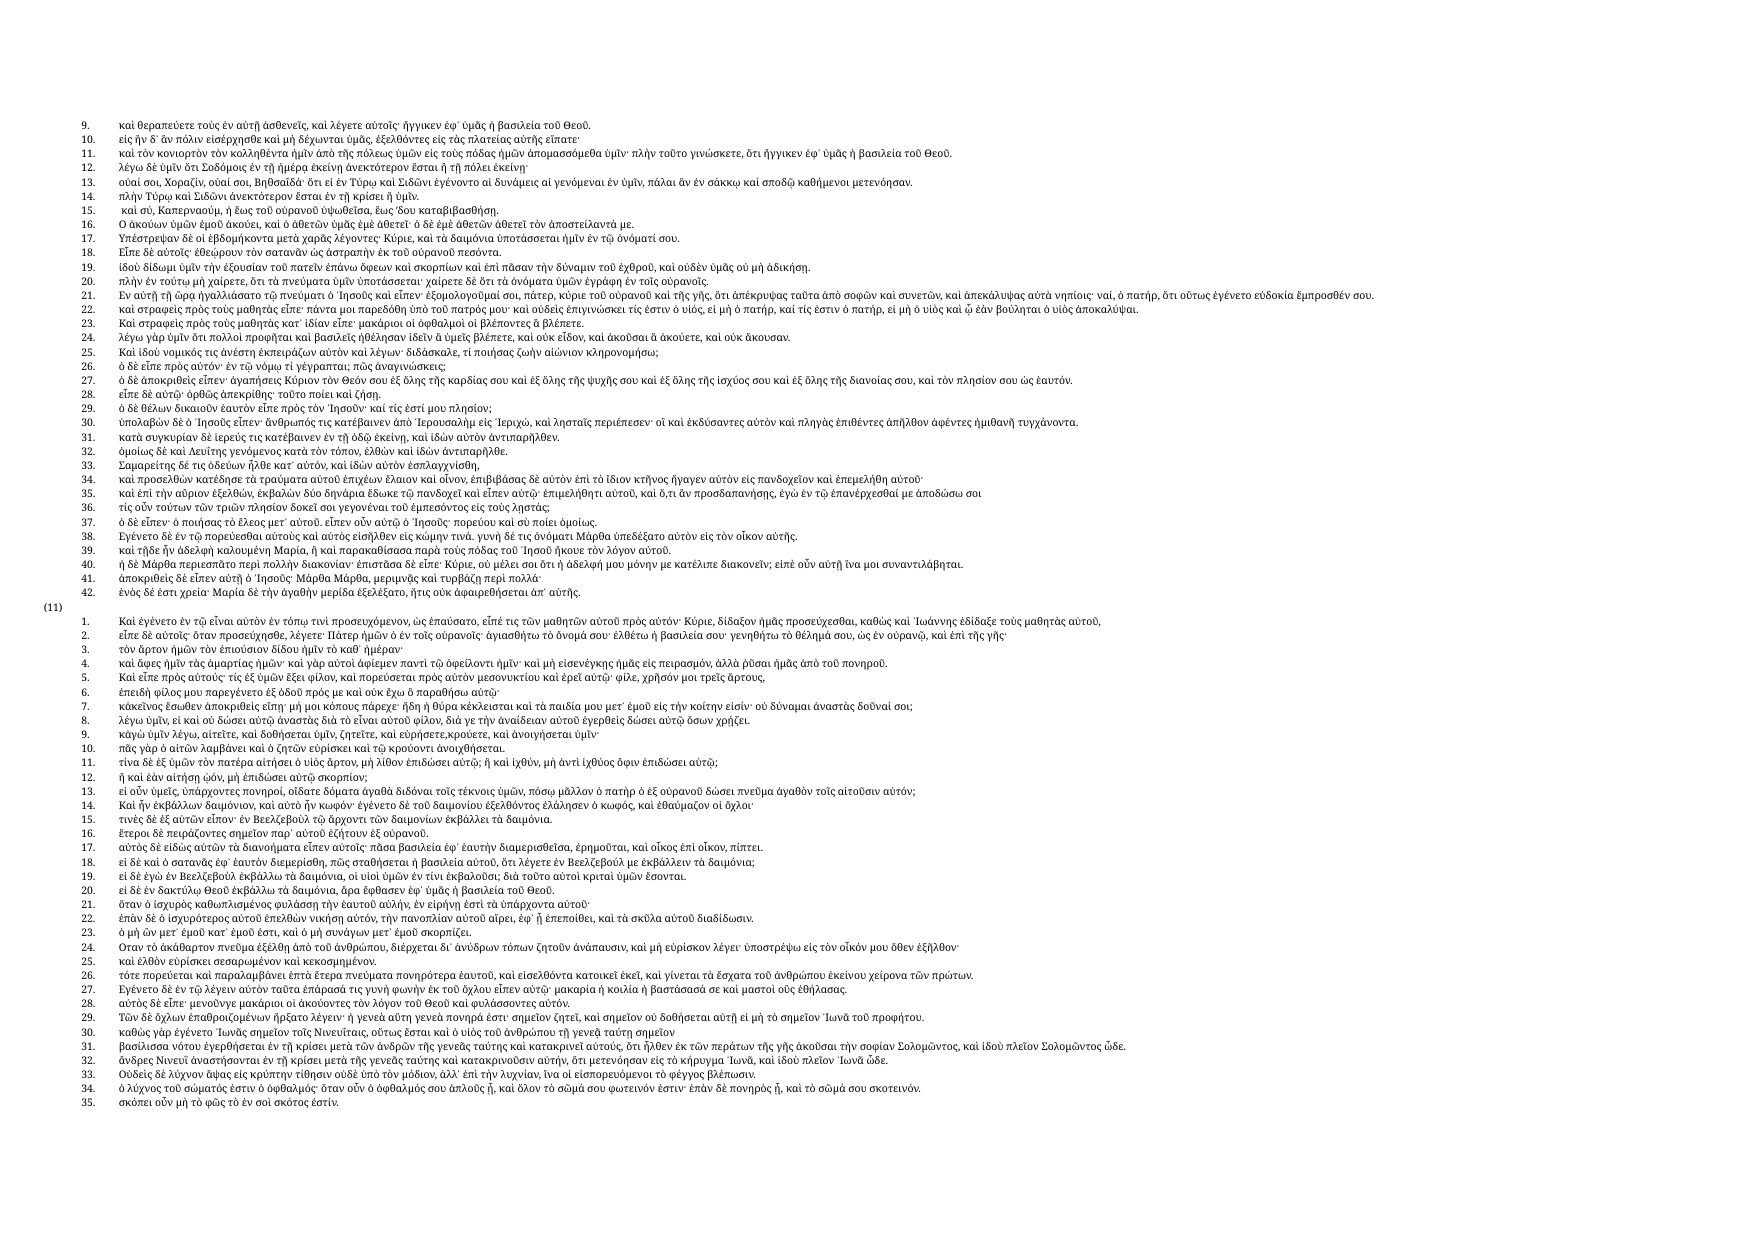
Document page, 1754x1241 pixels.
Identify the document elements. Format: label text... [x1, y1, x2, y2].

list ἀποκριθεὶς δὲ εἶπεν αὐτῇ ὁ ᾿Ιησοῦς· Μάρθα Μάρθα, μεριμνᾷς καὶ τυρβάζῃ περὶ πολλά· [81, 571, 1748, 586]
list ἢ καὶ ἐὰν αἰτήσῃ ᾠόν, μὴ ἐπιδώσει αὐτῷ σκορπίον; [81, 770, 1748, 784]
list καὶ προσελθὼν κατέδησε τὰ τραύματα αὐτοῦ ἐπιχέων ἔλαιον καὶ οἶνον, ἐπιβιβάσας δὲ αὐτὸν ἐπὶ τὸ ἴδιον κτῆνος ἤγαγεν αὐτὸν εἰς πανδοχεῖον καὶ ἐπεμελήθη αὐτοῦ· [81, 472, 1748, 486]
list εἶπε δὲ αὐτῷ· ὀρθῶς ἀπεκρίθης· τοῦτο ποίει καὶ ζήσῃ. [81, 387, 1748, 401]
list Ο ἀκούων ὑμῶν ἐμοῦ ἀκούει, καὶ ὁ ἀθετῶν ὑμᾶς ἐμὲ ἀθετεῖ· ὁ δὲ ἐμὲ ἀθετῶν ἀθετεῖ τὸν ἀποστείλαντά με. [81, 217, 1748, 231]
list ὑπολαβὼν δὲ ὁ ᾿Ιησοῦς εἶπεν· ἄνθρωπός τις κατέβαινεν ἀπὸ ῾Ιερουσαλὴμ εἰς ῾Ιεριχώ, καὶ λησταῖς περιέπεσεν· οἳ καὶ ἐκδύσαντες αὐτὸν καὶ πληγὰς ἐπιθέντες ἀπῆλθον ἀφέντες ἡμιθανῆ τυγχάνοντα. [81, 416, 1748, 430]
list ὁ μὴ ὢν μετ᾿ ἐμοῦ κατ᾿ ἐμοῦ ἐστι, καὶ ὁ μὴ συνάγων μετ᾿ ἐμοῦ σκορπίζει. [81, 926, 1748, 940]
list Καὶ ἰδοὺ νομικός τις ἀνέστη ἐκπειράζων αὐτὸν καὶ λέγων· διδάσκαλε, τί ποιήσας ζωὴν αἰώνιον κληρονομήσω; [81, 345, 1748, 359]
list σκόπει οὖν μὴ τὸ φῶς τὸ ἐν σοὶ σκότος ἐστίν. [81, 1096, 1748, 1110]
list εἰς ἣν δ᾿ ἂν πόλιν εἰσέρχησθε καὶ μὴ δέχωνται ὑμᾶς, ἐξελθόντες εἰς τὰς πλατείας αὐτῆς εἴπατε· [81, 132, 1748, 146]
list Εγένετο δὲ ἐν τῷ λέγειν αὐτὸν ταῦτα ἐπάρασά τις γυνὴ φωνὴν ἐκ τοῦ ὄχλου εἶπεν αὐτῷ· μακαρία ἡ κοιλία ἡ βαστάσασά σε καὶ μαστοὶ οὓς ἐθήλασας. [81, 982, 1748, 996]
list τίνα δὲ ἐξ ὑμῶν τὸν πατέρα αἰτήσει ὁ υἱὸς ἄρτον, μὴ λίθον ἐπιδώσει αὐτῷ; ἢ καὶ ἰχθύν, μὴ ἀντὶ ἰχθύος ὄφιν ἐπιδώσει αὐτῷ; [81, 756, 1748, 770]
list Οὐδεὶς δὲ λύχνον ἅψας εἰς κρύπτην τίθησιν οὐδὲ ὑπὸ τὸν μόδιον, ἀλλ᾿ ἐπὶ τὴν λυχνίαν, ἵνα οἱ εἰσπορευόμενοι τὸ φέγγος βλέπωσιν. [81, 1067, 1748, 1081]
list ἰδοὺ δίδωμι ὑμῖν τὴν ἐξουσίαν τοῦ πατεῖν ἐπάνω ὄφεων καὶ σκορπίων καὶ ἐπὶ πᾶσαν τὴν δύναμιν τοῦ ἐχθροῦ, καὶ οὐδὲν ὑμᾶς οὐ μὴ ἀδικήσῃ. [81, 260, 1748, 274]
list αὐτὸς δὲ εἰδὼς αὐτῶν τὰ διανοήματα εἶπεν αὐτοῖς· πᾶσα βασιλεία ἐφ᾿ ἑαυτὴν διαμερισθεῖσα, ἐρημοῦται, καὶ οἶκος ἐπὶ οἶκον, πίπτει. [81, 841, 1748, 855]
list Υπέστρεψαν δὲ οἱ ἑβδομήκοντα μετὰ χαρᾶς λέγοντες· Κύριε, καὶ τὰ δαιμόνια ὑποτάσσεται ἡμῖν ἐν τῷ ὀνόματί σου. [81, 231, 1748, 246]
list Τῶν δὲ ὄχλων ἐπαθροιζομένων ἤρξατο λέγειν· ἡ γενεὰ αὕτη γενεὰ πονηρά ἐστι· σημεῖον ζητεῖ, καὶ σημεῖον οὐ δοθήσεται αὐτῇ εἰ μὴ τὸ σημεῖον ᾿Ιωνᾶ τοῦ προφήτου. [81, 1011, 1748, 1025]
list καὶ θεραπεύετε τοὺς ἐν αὐτῇ ἀσθενεῖς, καὶ λέγετε αὐτοῖς· ἤγγικεν ἐφ᾿ ὑμᾶς ἡ βασιλεία τοῦ Θεοῦ. [81, 118, 1748, 132]
list εἰ δὲ ἐν δακτύλῳ Θεοῦ ἐκβάλλω τὰ δαιμόνια, ἄρα ἔφθασεν ἐφ᾿ ὑμᾶς ἡ βασιλεία τοῦ Θεοῦ. [81, 883, 1748, 897]
list λέγω γὰρ ὑμῖν ὅτι πολλοὶ προφῆται καὶ βασιλεῖς ἠθέλησαν ἰδεῖν ἃ ὑμεῖς βλέπετε, καὶ οὐκ εἶδον, καὶ ἀκοῦσαι ἃ ἀκούετε, καὶ οὐκ ἄκουσαν. [81, 331, 1748, 345]
list εἰ δὲ καὶ ὁ σατανᾶς ἐφ᾿ ἑαυτὸν διεμερίσθη, πῶς σταθήσεται ἡ βασιλεία αὐτοῦ, ὅτι λέγετε ἐν Βεελζεβούλ με ἐκβάλλειν τὰ δαιμόνια; [81, 855, 1748, 869]
list λέγω ὑμῖν, εἰ καὶ οὐ δώσει αὐτῷ ἀναστὰς διὰ τὸ εἶναι αὐτοῦ φίλον, διά γε τὴν ἀναίδειαν αὐτοῦ ἐγερθεὶς δώσει αὐτῷ ὅσων χρῄζει. [81, 713, 1748, 727]
list Εἶπε δὲ αὐτοῖς· ἐθεῴρουν τὸν σατανᾶν ὡς ἀστραπὴν ἐκ τοῦ οὐρανοῦ πεσόντα. [81, 246, 1748, 260]
list ὁ λύχνος τοῦ σώματός ἐστιν ὁ ὀφθαλμός· ὅταν οὖν ὁ ὀφθαλμός σου ἁπλοῦς ᾖ, καὶ ὅλον τὸ σῶμά σου φωτεινόν ἐστιν· ἐπὰν δὲ πονηρὸς ᾖ, καὶ τὸ σῶμά σου σκοτεινόν. [81, 1081, 1748, 1096]
list ἑνὸς δέ ἐστι χρεία· Μαρία δὲ τὴν ἀγαθὴν μερίδα ἐξελέξατο, ἥτις οὐκ ἀφαιρεθήσεται ἀπ᾿ αὐτῆς. [81, 586, 1748, 600]
list κατὰ συγκυρίαν δὲ ἱερεύς τις κατέβαινεν ἐν τῇ ὁδῷ ἐκείνῃ, καὶ ἰδὼν αὐτὸν ἀντιπαρῆλθεν. [81, 430, 1748, 444]
list καὶ ἐπὶ τὴν αὔριον ἐξελθών, ἐκβαλὼν δύο δηνάρια ἔδωκε τῷ πανδοχεῖ καὶ εἶπεν αὐτῷ· ἐπιμελήθητι αὐτοῦ, καὶ ὅ,τι ἂν προσδαπανήσῃς, ἐγὼ ἐν τῷ ἐπανέρχεσθαί με ἀποδώσω σοι [81, 486, 1748, 501]
list βασίλισσα νότου ἐγερθήσεται ἐν τῇ κρίσει μετὰ τῶν ἀνδρῶν τῆς γενεᾶς ταύτης καὶ κατακρινεῖ αὐτούς, ὅτι ἦλθεν ἐκ τῶν περάτων τῆς γῆς ἀκοῦσαι τὴν σοφίαν Σολομῶντος, καὶ ἰδοὺ πλεῖον Σολομῶντος ὧδε. [81, 1039, 1748, 1053]
list πλὴν ἐν τούτῳ μὴ χαίρετε, ὅτι τὰ πνεύματα ὑμῖν ὑποτάσσεται· χαίρετε δὲ ὅτι τὰ ὀνόματα ὑμῶν ἐγράφη ἐν τοῖς οὐρανοῖς. [81, 274, 1748, 288]
list Εγένετο δὲ ἐν τῷ πορεύεσθαι αὐτοὺς καὶ αὐτὸς εἰσῆλθεν εἰς κώμην τινά. γυνὴ δέ τις ὀνόματι Μάρθα ὑπεδέξατο αὐτὸν εἰς τὸν οἶκον αὐτῆς. [81, 529, 1748, 543]
list Καὶ εἶπε πρὸς αὐτούς· τίς ἐξ ὑμῶν ἕξει φίλον, καὶ πορεύσεται πρὸς αὐτὸν μεσονυκτίου καὶ ἐρεῖ αὐτῷ· φίλε, χρῆσόν μοι τρεῖς ἄρτους, [81, 671, 1748, 685]
list καὶ τὸν κονιορτὸν τὸν κολληθέντα ἡμῖν ἀπὸ τῆς πόλεως ὑμῶν εἰς τοὺς πόδας ἡμῶν ἀπομασσόμεθα ὑμῖν· πλὴν τοῦτο γινώσκετε, ὅτι ἤγγικεν ἐφ᾿ ὑμᾶς ἡ βασιλεία τοῦ Θεοῦ. [81, 146, 1748, 161]
list Καὶ ἐγένετο ἐν τῷ εἶναι αὐτὸν ἐν τόπῳ τινὶ προσευχόμενον, ὡς ἐπαύσατο, εἶπέ τις τῶν μαθητῶν αὐτοῦ πρὸς αὐτόν· Κύριε, δίδαξον ἡμᾶς προσεύχεσθαι, καθὼς καὶ ᾿Ιωάννης ἐδίδαξε τοὺς μαθητὰς αὐτοῦ, [81, 614, 1748, 628]
list Σαμαρείτης δέ τις ὁδεύων ἦλθε κατ᾿ αὐτόν, καὶ ἰδὼν αὐτὸν ἐσπλαγχνίσθη, [81, 458, 1748, 472]
list καὶ σύ, Καπερναούμ, ἡ ἕως τοῦ οὐρανοῦ ὑψωθεῖσα, ἕως ʹδου καταβιβασθήσῃ. [81, 203, 1748, 217]
list λέγω δὲ ὑμῖν ὅτι Σοδόμοις ἐν τῇ ἡμέρᾳ ἐκείνῃ ἀνεκτότερον ἔσται ἢ τῇ πόλει ἐκείνῃ· [81, 161, 1748, 175]
list πλὴν Τύρῳ καὶ Σιδῶνι ἀνεκτότερον ἔσται ἐν τῇ κρίσει ἢ ὑμῖν. [81, 189, 1748, 203]
list ἐπειδὴ φίλος μου παρεγένετο ἐξ ὁδοῦ πρός με καὶ οὐκ ἔχω ὃ παραθήσω αὐτῷ· [81, 685, 1748, 699]
list τινὲς δὲ ἐξ αὐτῶν εἶπον· ἐν Βεελζεβοὺλ τῷ ἄρχοντι τῶν δαιμονίων ἐκβάλλει τὰ δαιμόνια. [81, 812, 1748, 826]
list ἄνδρες Νινευῒ ἀναστήσονται ἐν τῇ κρίσει μετὰ τῆς γενεᾶς ταύτης καὶ κατακρινοῦσιν αὐτήν, ὅτι μετενόησαν εἰς τὸ κήρυγμα ᾿Ιωνᾶ, καὶ ἰδοὺ πλεῖον ᾿Ιωνᾶ ὧδε. [81, 1053, 1748, 1067]
list ἐπὰν δὲ ὁ ἰσχυρότερος αὐτοῦ ἐπελθὼν νικήσῃ αὐτόν, τὴν πανοπλίαν αὐτοῦ αἴρει, ἐφ᾿ ᾗ ἐπεποίθει, καὶ τὰ σκῦλα αὐτοῦ διαδίδωσιν. [81, 911, 1748, 926]
list ὁ δὲ ἀποκριθεὶς εἶπεν· ἀγαπήσεις Κύριον τὸν Θεόν σου ἐξ ὅλης τῆς καρδίας σου καὶ ἐξ ὅλης τῆς ψυχῆς σου καὶ ἐξ ὅλης τῆς ἰσχύος σου καὶ ἐξ ὅλης τῆς διανοίας σου, καὶ τὸν πλησίον σου ὡς ἑαυτόν. [81, 373, 1748, 387]
list τότε πορεύεται καὶ παραλαμβάνει ἑπτὰ ἕτερα πνεύματα πονηρότερα ἑαυτοῦ, καὶ εἰσελθόντα κατοικεῖ ἐκεῖ, καὶ γίνεται τὰ ἔσχατα τοῦ ἀνθρώπου ἐκείνου χείρονα τῶν πρώτων. [81, 968, 1748, 982]
list Εν αὐτῇ τῇ ὥρᾳ ἠγαλλιάσατο τῷ πνεύματι ὁ ᾿Ιησοῦς καὶ εἶπεν· ἐξομολογοῦμαί σοι, πάτερ, κύριε τοῦ οὐρανοῦ καὶ τῆς γῆς, ὅτι ἀπέκρυψας ταῦτα ἀπὸ σοφῶν καὶ συνετῶν, καὶ ἀπεκάλυψας αὐτὰ νηπίοις· ναί, ὁ πατήρ, ὅτι οὕτως ἐγένετο εὐδοκία ἔμπροσθέν σου. [81, 288, 1748, 302]
list εἰ οὖν ὑμεῖς, ὑπάρχοντες πονηροί, οἴδατε δόματα ἀγαθὰ διδόναι τοῖς τέκνοις ὑμῶν, πόσῳ μᾶλλον ὁ πατὴρ ὁ ἐξ οὐρανοῦ δώσει πνεῦμα ἀγαθὸν τοῖς αἰτοῦσιν αὐτόν; [81, 784, 1748, 798]
list καὶ στραφεὶς πρὸς τοὺς μαθητὰς εἶπε· πάντα μοι παρεδόθη ὑπὸ τοῦ πατρός μου· καὶ οὐδεὶς ἐπιγινώσκει τίς ἐστιν ὁ υἱός, εἰ μὴ ὁ πατήρ, καί τίς ἐστιν ὁ πατήρ, εἰ μὴ ὁ υἱὸς καὶ ᾧ ἐὰν βούληται ὁ υἱὸς ἀποκαλύψαι. [81, 302, 1748, 316]
list ἡ δὲ Μάρθα περιεσπᾶτο περὶ πολλὴν διακονίαν· ἐπιστᾶσα δὲ εἶπε· Κύριε, οὐ μέλει σοι ὅτι ἡ ἀδελφή μου μόνην με κατέλιπε διακονεῖν; εἰπὲ οὖν αὐτῇ ἵνα μοι συναντιλάβηται. [81, 557, 1748, 571]
list ὅταν ὁ ἰσχυρὸς καθωπλισμένος φυλάσσῃ τὴν ἑαυτοῦ αὐλήν, ἐν εἰρήνῃ ἐστὶ τὰ ὑπάρχοντα αὐτοῦ· [81, 897, 1748, 911]
list καθὼς γὰρ ἐγένετο ᾿Ιωνᾶς σημεῖον τοῖς Νινευΐταις, οὕτως ἔσται καὶ ὁ υἱὸς τοῦ ἀνθρώπου τῇ γενεᾷ ταύτῃ σημεῖον [81, 1025, 1748, 1039]
list ὁ δὲ εἶπεν· ὁ ποιήσας τὸ ἔλεος μετ᾿ αὐτοῦ. εἶπεν οὖν αὐτῷ ὁ ᾿Ιησοῦς· πορεύου καὶ σὺ ποίει ὁμοίως. [81, 515, 1748, 529]
list πᾶς γὰρ ὁ αἰτῶν λαμβάνει καὶ ὁ ζητῶν εὑρίσκει καὶ τῷ κρούοντι ἀνοιχθήσεται. [81, 741, 1748, 756]
list ἕτεροι δὲ πειράζοντες σημεῖον παρ᾿ αὐτοῦ ἐζήτουν ἐξ οὐρανοῦ. [81, 826, 1748, 841]
list τίς οὖν τούτων τῶν τριῶν πλησίον δοκεῖ σοι γεγονέναι τοῦ ἐμπεσόντος εἰς τοὺς λῃστάς; [81, 501, 1748, 515]
list καὶ τῇδε ἦν ἀδελφὴ καλουμένη Μαρία, ἣ καὶ παρακαθίσασα παρὰ τοὺς πόδας τοῦ ᾿Ιησοῦ ἤκουε τὸν λόγον αὐτοῦ. [81, 543, 1748, 557]
list εἰ δὲ ἐγὼ ἐν Βεελζεβοὺλ ἐκβάλλω τὰ δαιμόνια, οἱ υἱοὶ ὑμῶν ἐν τίνι ἐκβαλοῦσι; διὰ τοῦτο αὐτοὶ κριταὶ ὑμῶν ἔσονται. [81, 869, 1748, 883]
list καὶ ἐλθὸν εὑρίσκει σεσαρωμένον καὶ κεκοσμημένον. [81, 954, 1748, 968]
list αὐτὸς δὲ εἶπε· μενοῦνγε μακάριοι οἱ ἀκούοντες τὸν λόγον τοῦ Θεοῦ καὶ φυλάσσοντες αὐτόν. [81, 996, 1748, 1011]
list ὁ δὲ θέλων δικαιοῦν ἑαυτὸν εἶπε πρὸς τὸν ᾿Ιησοῦν· καί τίς ἐστί μου πλησίον; [81, 401, 1748, 416]
list κἀγὼ ὑμῖν λέγω, αἰτεῖτε, καὶ δοθήσεται ὑμῖν, ζητεῖτε, καὶ εὑρήσετε,κρούετε, καὶ ἀνοιγήσεται ὑμῖν· [81, 727, 1748, 741]
list καὶ ἄφες ἡμῖν τὰς ἁμαρτίας ἡμῶν· καὶ γὰρ αὐτοὶ ἀφίεμεν παντὶ τῷ ὀφείλοντι ἡμῖν· καὶ μὴ εἰσενέγκῃς ἡμᾶς εἰς πειρασμόν, ἀλλὰ ῥῦσαι ἡμᾶς ἀπὸ τοῦ πονηροῦ. [81, 656, 1748, 671]
list ὁ δὲ εἶπε πρὸς αὐτόν· ἐν τῷ νόμῳ τί γέγραπται; πῶς ἀναγινώσκεις; [81, 359, 1748, 373]
list οὐαί σοι, Χοραζίν, οὐαί σοι, Βηθσαΐδά· ὅτι εἰ ἐν Τύρῳ καὶ Σιδῶνι ἐγένοντο αἱ δυνάμεις αἱ γενόμεναι ἐν ὑμῖν, πάλαι ἂν ἐν σάκκῳ καὶ σποδῷ καθήμενοι μετενόησαν. [81, 175, 1748, 189]
list Καὶ στραφεὶς πρὸς τοὺς μαθητὰς κατ᾿ ἰδίαν εἶπε· μακάριοι οἱ ὀφθαλμοὶ οἱ βλέποντες ἃ βλέπετε. [81, 316, 1748, 331]
list κἀκεῖνος ἔσωθεν ἀποκριθεὶς εἴπῃ· μή μοι κόπους πάρεχε· ἤδη ἡ θύρα κέκλεισται καὶ τὰ παιδία μου μετ᾿ ἐμοῦ εἰς τὴν κοίτην εἰσίν· οὐ δύναμαι ἀναστὰς δοῦναί σοι; [81, 699, 1748, 713]
list Οταν τὸ ἀκάθαρτον πνεῦμα ἐξέλθῃ ἀπὸ τοῦ ἀνθρώπου, διέρχεται δι᾿ ἀνύδρων τόπων ζητοῦν ἀνάπαυσιν, καὶ μὴ εὑρίσκον λέγει· ὑποστρέψω εἰς τὸν οἶκόν μου ὅθεν ἐξῆλθον· [81, 940, 1748, 954]
list εἶπε δὲ αὐτοῖς· ὅταν προσεύχησθε, λέγετε· Πάτερ ἡμῶν ὁ ἐν τοῖς οὐρανοῖς· ἁγιασθήτω τὸ ὄνομά σου· ἐλθέτω ἡ βασιλεία σου· γενηθήτω τὸ θέλημά σου, ὡς ἐν οὐρανῷ, καὶ ἐπὶ τῆς γῆς· [81, 628, 1748, 642]
list Καὶ ἦν ἐκβάλλων δαιμόνιον, καὶ αὐτὸ ἦν κωφόν· ἐγένετο δὲ τοῦ δαιμονίου ἐξελθόντος ἐλάλησεν ὁ κωφός, καὶ ἐθαύμαζον οἱ ὄχλοι· [81, 798, 1748, 812]
list ὁμοίως δὲ καὶ Λευΐτης γενόμενος κατὰ τὸν τόπον, ἐλθὼν καὶ ἰδὼν ἀντιπαρῆλθε. [81, 444, 1748, 458]
list τὸν ἄρτον ἡμῶν τὸν ἐπιούσιον δίδου ἡμῖν τὸ καθ᾿ ἡμέραν· [81, 642, 1748, 656]
